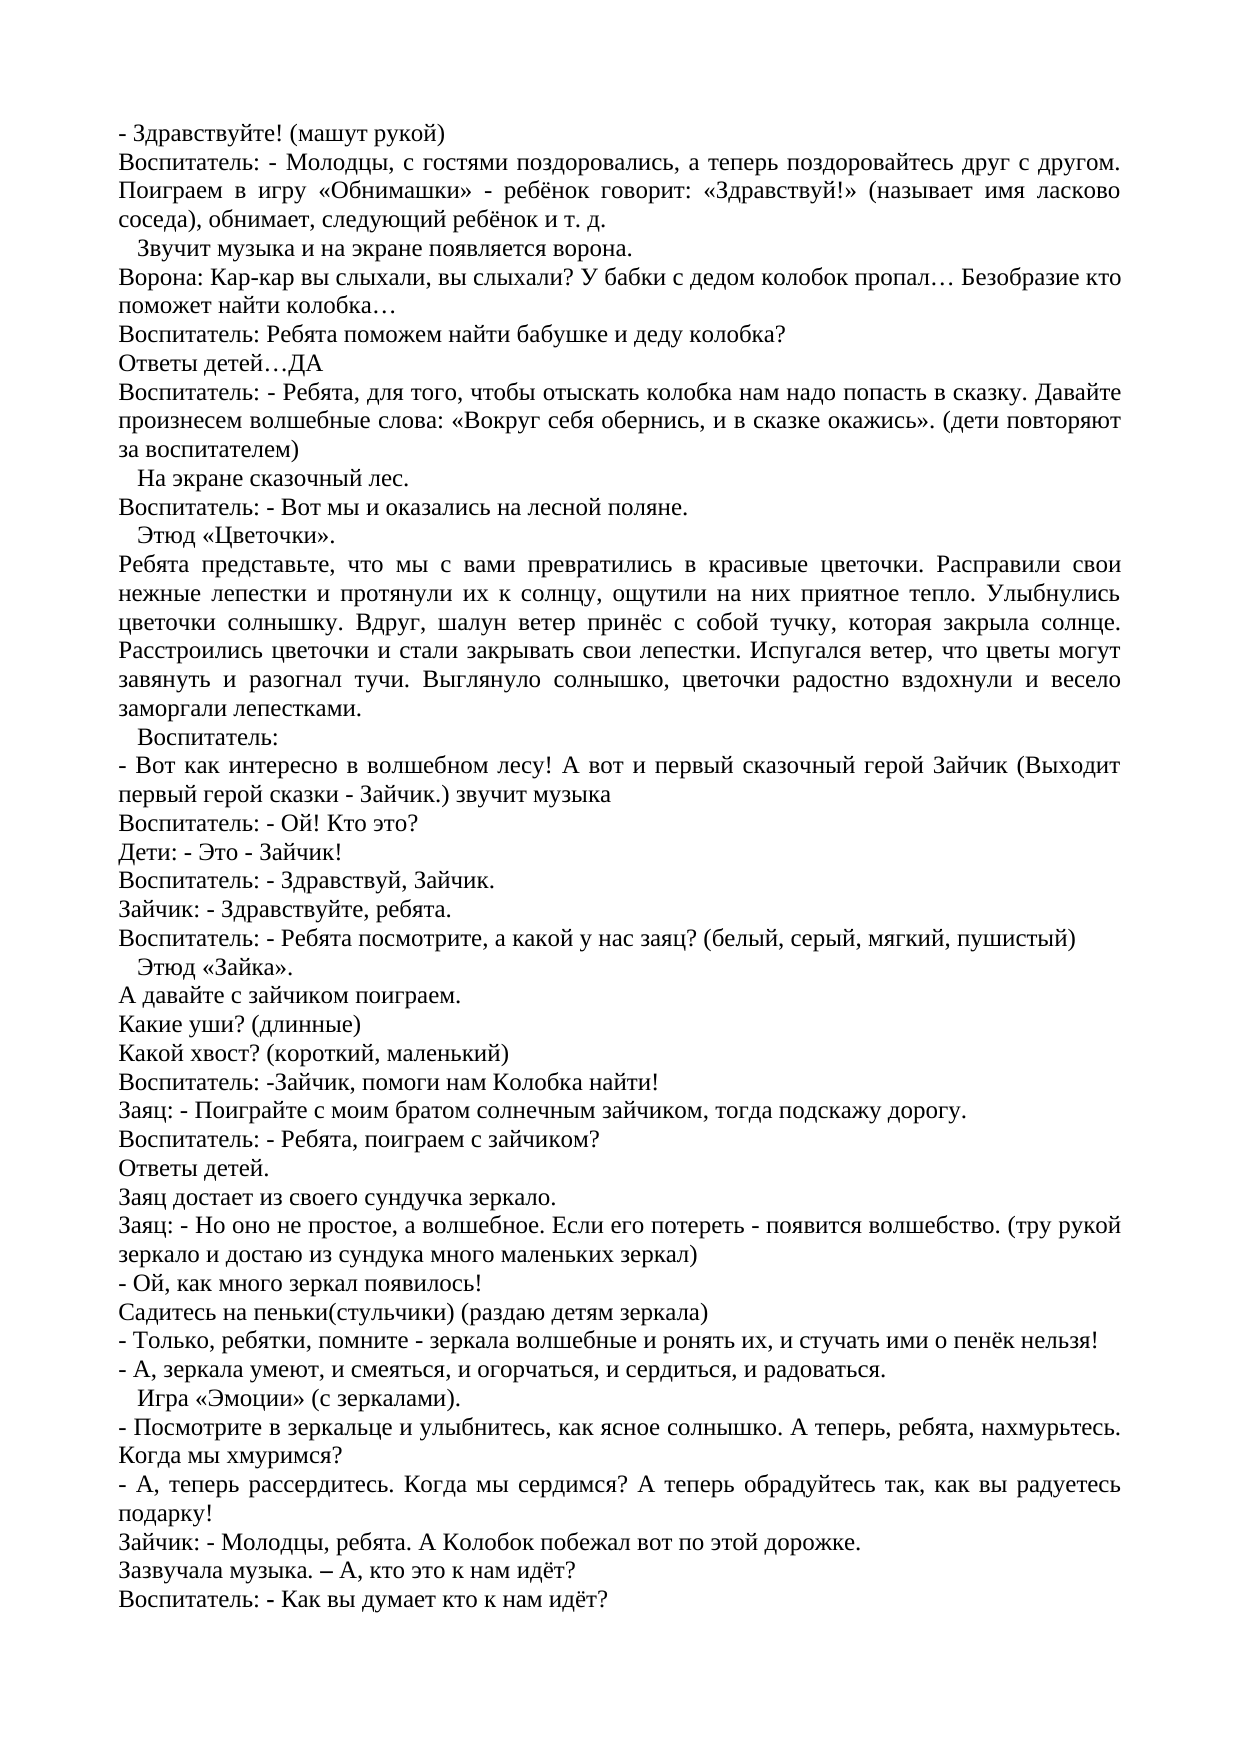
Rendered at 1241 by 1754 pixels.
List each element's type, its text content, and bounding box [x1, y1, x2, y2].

text Заяц: - Но оно не простое, а волшебное. Если его потереть - появится волшебство. (тру рукой зеркало и достаю из сундука много маленьких зеркал) [118, 1211, 1122, 1268]
text Какой хвост? (короткий, маленький) [118, 1038, 1122, 1067]
text - Ой, как много зеркал появилось! [118, 1268, 1122, 1297]
text - А, теперь рассердитесь. Когда мы сердимся? А теперь обрадуйтесь так, как вы радуетесь подарку! [118, 1469, 1122, 1527]
text Воспитатель: - Ребята, поиграем с зайчиком? [118, 1124, 1122, 1153]
text - Вот как интересно в волшебном лесу! А вот и первый сказочный герой Зайчик (Выходит первый герой сказки - Зайчик.) звучит музыка [118, 751, 1122, 808]
text Этюд «Цветочки». [118, 521, 1122, 549]
text Зайчик: - Молодцы, ребята. А Колобок побежал вот по этой дорожке. [118, 1527, 1122, 1556]
text Зазвучала музыка. – А, кто это к нам идёт? [118, 1556, 1122, 1584]
text Воспитатель: - Ребята посмотрите, а какой у нас заяц? (белый, серый, мягкий, пушистый) [118, 923, 1122, 952]
text А давайте с зайчиком поиграем. [118, 981, 1122, 1009]
text Этюд «Зайка». [118, 952, 1122, 981]
text Садитесь на пеньки(стульчики) (раздаю детям зеркала) [118, 1297, 1122, 1326]
text - А, зеркала умеют, и смеяться, и огорчаться, и сердиться, и радоваться. [118, 1354, 1122, 1383]
text Заяц: - Поиграйте с моим братом солнечным зайчиком, тогда подскажу дорогу. [118, 1096, 1122, 1124]
text Воспитатель: - Молодцы, с гостями поздоровались, а теперь поздоровайтесь друг с другом. Поиграем в игру «Обнимашки» - ребёнок говорит: «Здравствуй!» (называет имя ласково соседа), обнимает, следующий ребёнок и т. д. [118, 147, 1122, 233]
text Игра «Эмоции» (с зеркалами). [118, 1383, 1122, 1412]
text Заяц достает из своего сундучка зеркало. [118, 1182, 1122, 1211]
text Воспитатель: - Как вы думает кто к нам идёт? [118, 1584, 1122, 1613]
text Ответы детей. [118, 1153, 1122, 1182]
text - Посмотрите в зеркальце и улыбнитесь, как ясное солнышко. А теперь, ребята, нахмурьтесь. Когда мы хмуримся? [118, 1412, 1122, 1469]
text Воспитатель: -Зайчик, помоги нам Колобка найти! [118, 1067, 1122, 1096]
text Звучит музыка и на экране появляется ворона. [118, 233, 1122, 262]
text Воспитатель: - Здравствуй, Зайчик. [118, 866, 1122, 894]
text Дети: - Это - Зайчик! [118, 837, 1122, 866]
text Воспитатель: - Ребята, для того, чтобы отыскать колобка нам надо попасть в сказку. Давайте произнесем волшебные слова: «Вокруг себя обернись, и в сказке окажись». (дети повторяют за воспитателем) [118, 377, 1122, 463]
text Ответы детей…ДА [118, 348, 1122, 377]
text На экране сказочный лес. [118, 463, 1122, 492]
text Воспитатель: Ребята поможем найти бабушке и деду колобка? [118, 319, 1122, 348]
text Воспитатель: [118, 722, 1122, 751]
text - Здравствуйте! (машут рукой) [118, 118, 1122, 147]
text Воспитатель: - Ой! Кто это? [118, 808, 1122, 837]
text Ребята представьте, что мы с вами превратились в красивые цветочки. Расправили свои нежные лепестки и протянули их к солнцу, ощутили на них приятное тепло. Улыбнулись цветочки солнышку. Вдруг, шалун ветер принёс с собой тучку, которая закрыла солнце. Расстроились цветочки и стали закрывать свои лепестки. Испугался ветер, что цветы могут завянуть и разогнал тучи. Выглянуло солнышко, цветочки радостно вздохнули и весело заморгали лепестками. [118, 549, 1122, 722]
text Какие уши? (длинные) [118, 1009, 1122, 1038]
text Воспитатель: - Вот мы и оказались на лесной поляне. [118, 492, 1122, 521]
text Ворона: Кар-кар вы слыхали, вы слыхали? У бабки с дедом колобок пропал… Безобразие кто поможет найти колобка… [118, 262, 1122, 319]
text - Только, ребятки, помните - зеркала волшебные и ронять их, и стучать ими о пенёк нельзя! [118, 1326, 1122, 1354]
text Зайчик: - Здравствуйте, ребята. [118, 894, 1122, 923]
